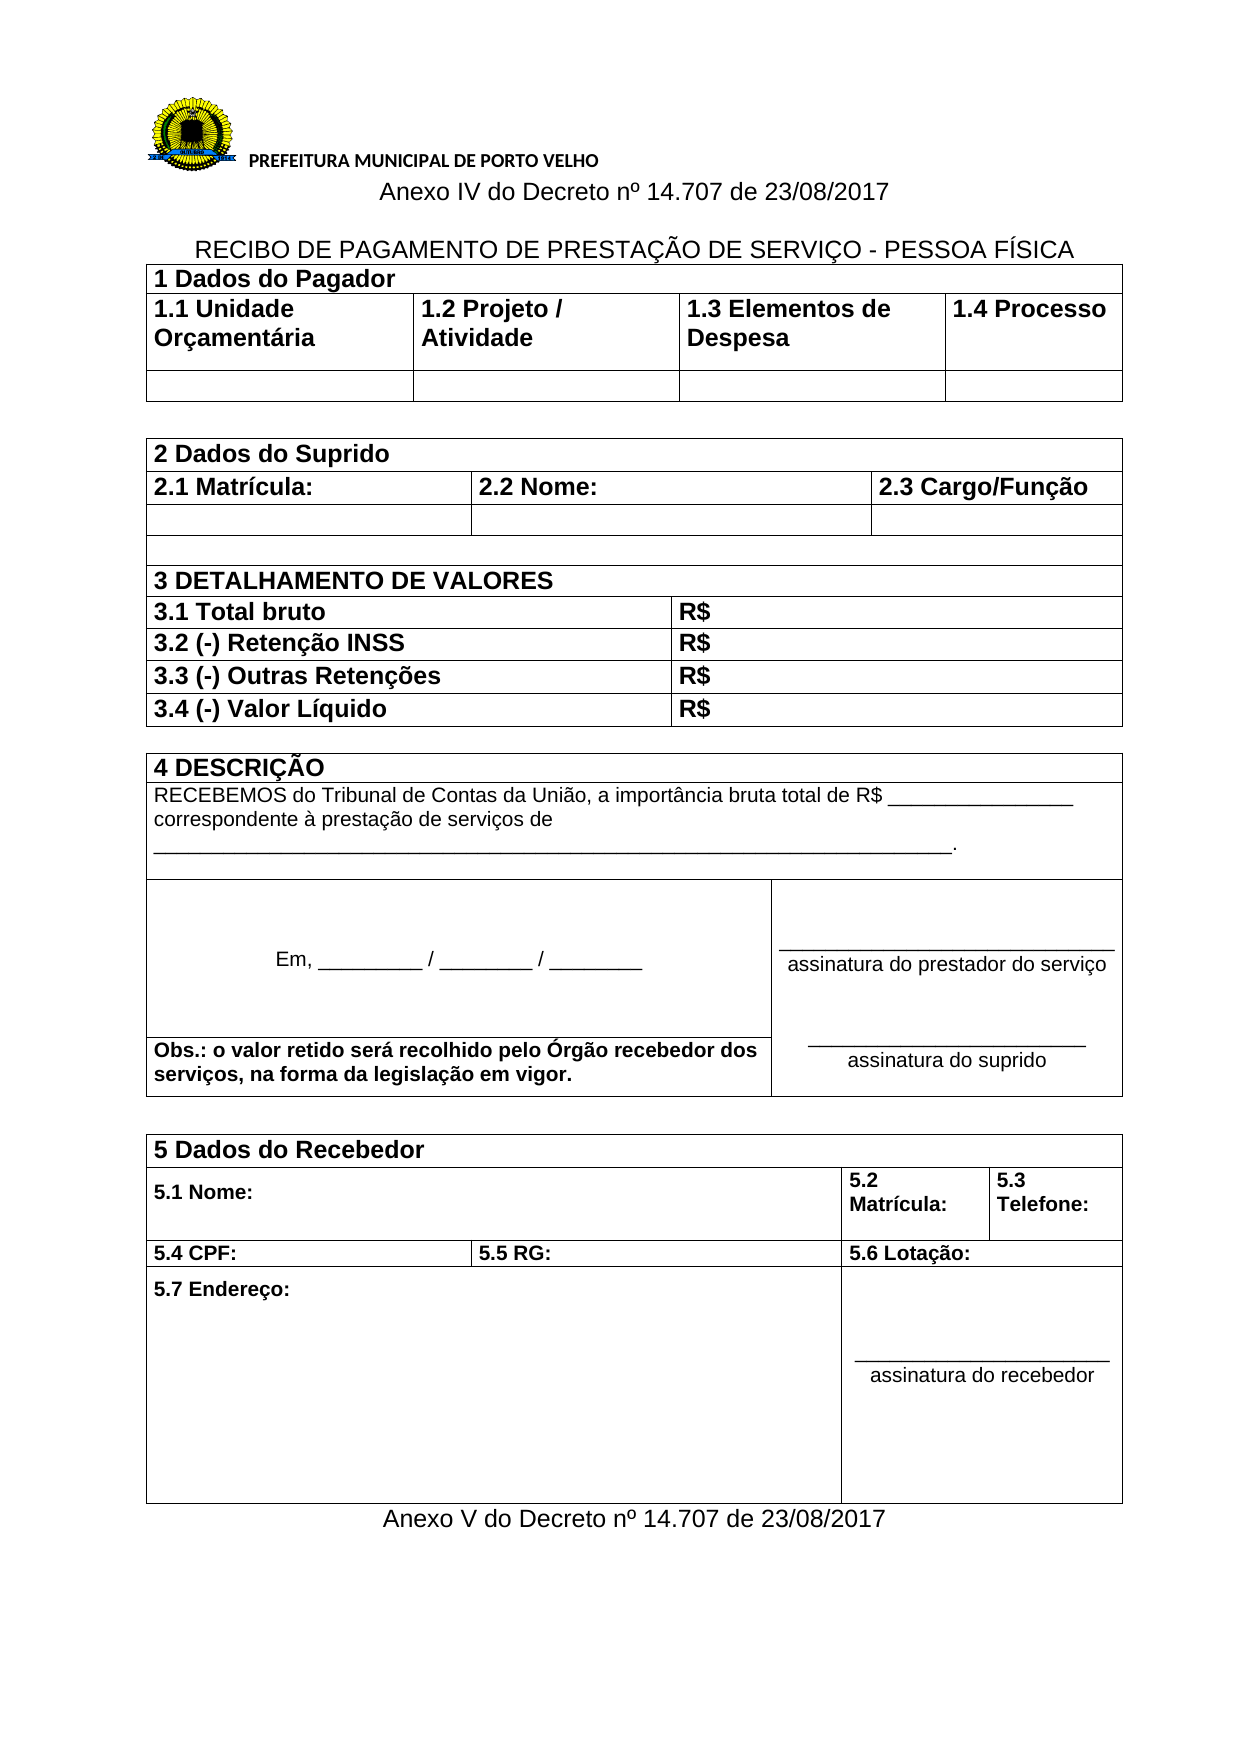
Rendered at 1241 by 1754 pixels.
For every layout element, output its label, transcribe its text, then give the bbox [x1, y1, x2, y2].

table_cell 1.3 Elementos de Despesa [680, 294, 945, 369]
table_cell [414, 371, 679, 401]
text Anexo V do Decreto nº 14.707 de 23/08/2017 [132, 1503, 1137, 1532]
table_cell [946, 371, 1122, 401]
table_cell [246, 536, 346, 565]
table_cell [871, 402, 945, 438]
table_cell 5.5 RG: [472, 1241, 841, 1266]
table_cell 5.4 CPF: [147, 1241, 471, 1266]
table_cell 5 Dados do Recebedor [147, 1135, 1122, 1167]
table_cell [471, 727, 571, 752]
table_cell 1.4 Processo [946, 294, 1122, 369]
table_cell [146, 1097, 246, 1134]
table_cell 1.2 Projeto / Atividade [414, 294, 679, 369]
table_cell R$ [672, 661, 1122, 693]
table_cell [671, 1097, 771, 1134]
text RECIBO DE PAGAMENTO DE PRESTAÇÃO DE SERVIÇO - PESSOA FÍSICA [132, 235, 1137, 263]
table_cell 2.1 Matrícula: [147, 472, 471, 504]
table_cell [871, 1097, 1104, 1134]
table_cell [246, 727, 346, 752]
table_cell [1104, 536, 1122, 565]
table_cell [346, 402, 413, 438]
table_cell [147, 536, 246, 565]
table_cell [471, 536, 571, 565]
table_cell [671, 536, 771, 565]
table_cell 2.3 Cargo/Função [872, 472, 1122, 504]
table_cell 2 Dados do Suprido [147, 439, 1122, 471]
table_cell [346, 536, 471, 565]
table_cell [688, 402, 871, 438]
table_cell [147, 505, 471, 535]
table_cell [571, 727, 671, 752]
table_cell 2.2 Nome: [472, 472, 871, 504]
table_cell R$ [672, 629, 1122, 660]
table_cell [414, 402, 571, 438]
table_cell Em, _________ / ________ / ________ [147, 880, 771, 1037]
table_cell 3.1 Total bruto [147, 597, 671, 627]
table_cell [771, 536, 871, 565]
text Anexo IV do Decreto nº 14.707 de 23/08/2017 [132, 177, 1137, 206]
table_cell [146, 727, 246, 752]
table_cell 5.6 Lotação: [842, 1241, 1122, 1266]
table_cell 4 DESCRIÇÃO [147, 754, 1122, 782]
table_cell [147, 371, 413, 401]
table_cell [246, 402, 346, 438]
table_cell [472, 505, 871, 535]
table_cell 3.3 (-) Outras Retenções [147, 661, 671, 693]
table_cell 5.3 Telefone: [990, 1168, 1122, 1239]
table_cell 3 DETALHAMENTO DE VALORES [147, 566, 1122, 596]
table_cell [346, 1097, 471, 1134]
table_cell [671, 402, 688, 438]
table_cell 5.7 Endereço: [147, 1267, 841, 1502]
table_cell R$ [672, 597, 1122, 627]
table_cell [146, 402, 246, 438]
table_cell [680, 371, 945, 401]
table_cell [671, 727, 771, 752]
table_cell [246, 1097, 346, 1134]
table_cell [571, 402, 671, 438]
table_cell [771, 727, 871, 752]
table_cell [945, 402, 1123, 438]
table_cell RECEBEMOS do Tribunal de Contas da União, a importância bruta total de R$ ________________ correspondente à prestação de serviços de _____________________________________________________________________. [147, 783, 1122, 879]
table_cell [1104, 727, 1123, 752]
table_cell [471, 1097, 571, 1134]
table_cell 3.4 (-) Valor Líquido [147, 694, 671, 726]
table_cell R$ [672, 694, 1122, 726]
table_cell 5.2 Matrícula: [842, 1168, 989, 1239]
table_cell [771, 1097, 871, 1134]
table_cell Obs.: o valor retido será recolhido pelo Órgão recebedor dos serviços, na forma da legislação em vigor. [147, 1038, 771, 1096]
table_cell [1104, 1097, 1123, 1134]
table_cell _____________________________ assinatura do prestador do serviço ________________________ assinatura do suprido [772, 880, 1122, 1096]
table_cell [571, 1097, 671, 1134]
table_cell [346, 727, 471, 752]
table_cell ______________________ assinatura do recebedor [842, 1267, 1122, 1502]
table_cell [571, 536, 671, 565]
table_header 1 Dados do Pagador [147, 265, 1122, 293]
table_cell 1.1 Unidade Orçamentária [147, 294, 413, 369]
table_cell [872, 505, 1122, 535]
table_cell [871, 536, 1104, 565]
table_cell 5.1 Nome: [147, 1168, 841, 1239]
table_cell [871, 727, 1104, 752]
table_cell 3.2 (-) Retenção INSS [147, 629, 671, 660]
